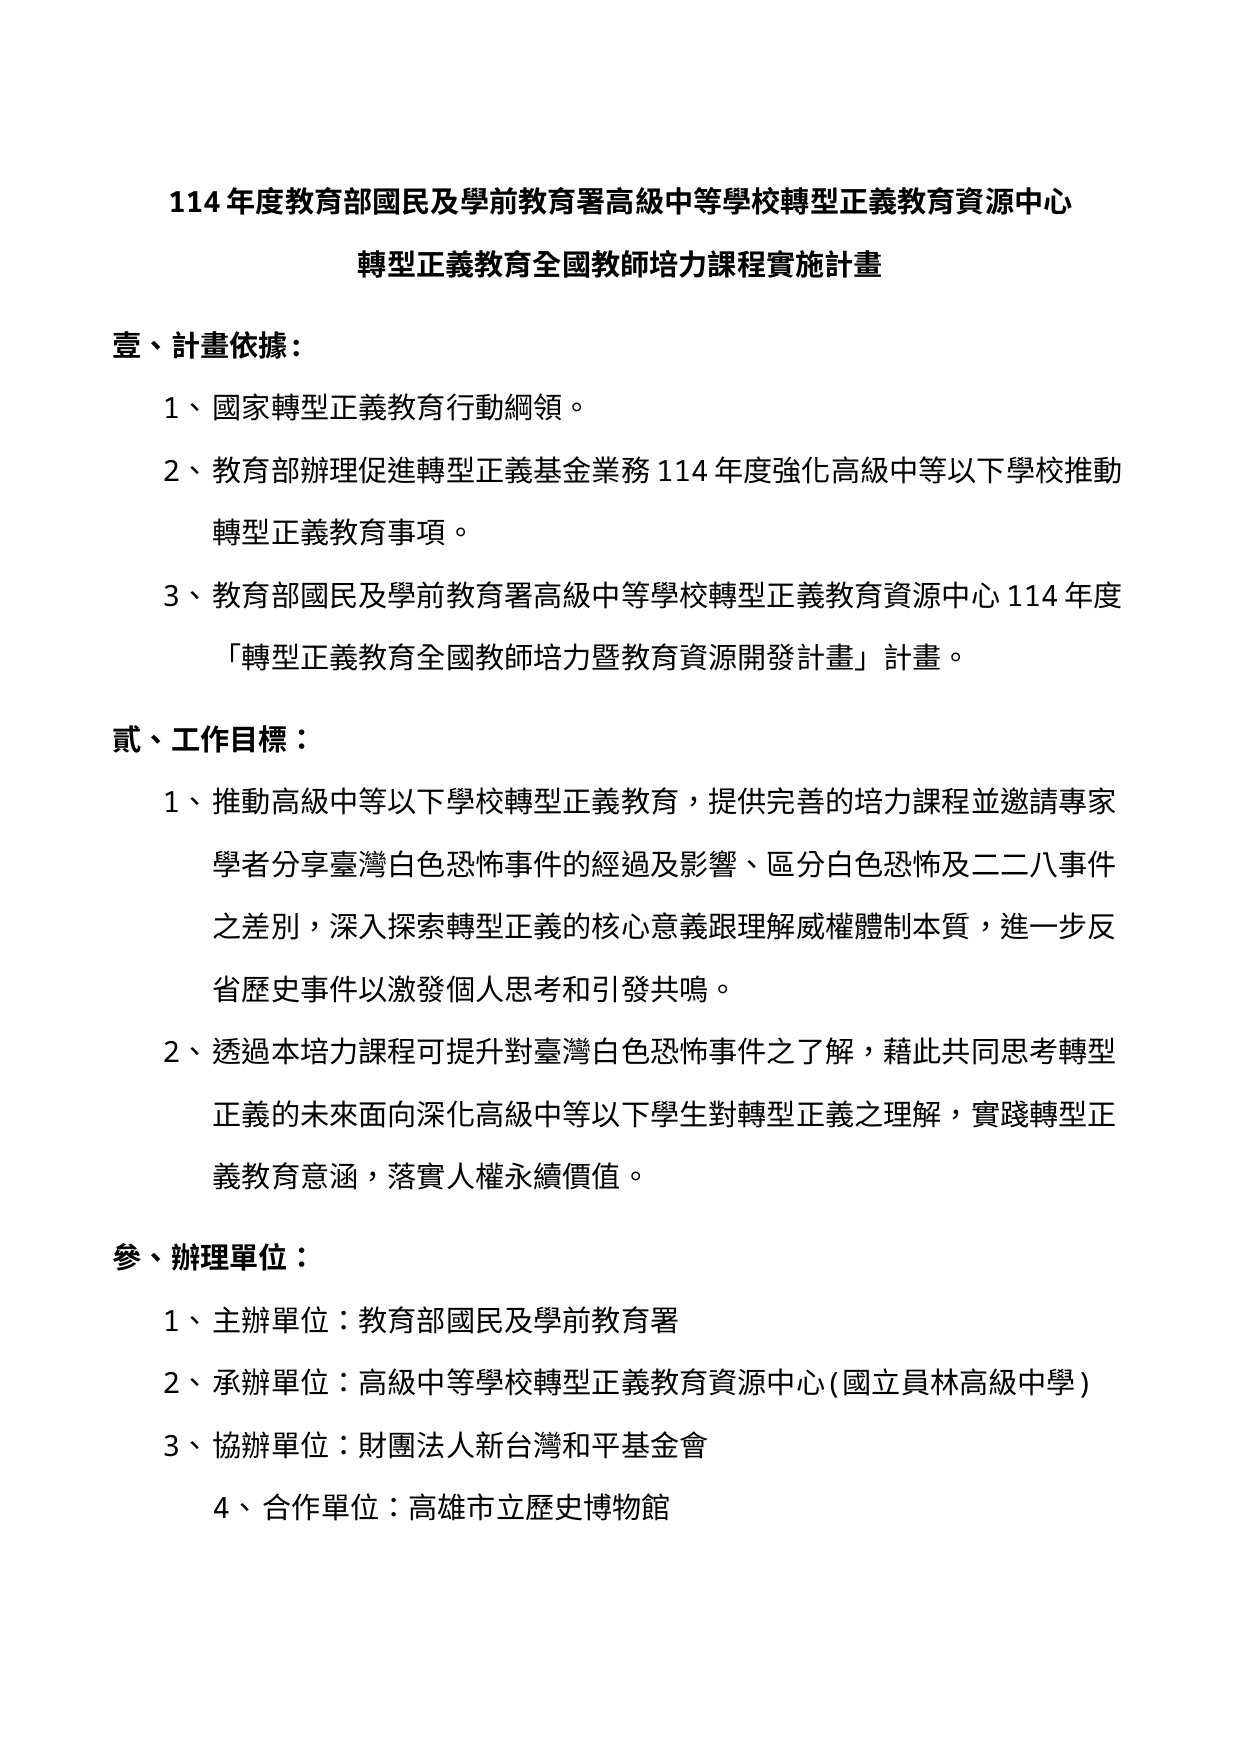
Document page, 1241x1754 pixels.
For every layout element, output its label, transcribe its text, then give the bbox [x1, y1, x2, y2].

list 教育部辦理促進轉型正義基金業務114年度強化高級中等以下學校推動轉型正義教育事項。 [162, 427, 1128, 552]
list 辦理單位： [112, 1214, 1128, 1277]
list 合作單位：高雄市立歷史博物館 [212, 1464, 1128, 1527]
list 教育部國民及學前教育署高級中等學校轉型正義教育資源中心114年度「轉型正義教育全國教師培力暨教育資源開發計畫」計畫。 [162, 552, 1128, 677]
list 推動高級中等以下學校轉型正義教育，提供完善的培力課程並邀請專家學者分享臺灣白色恐怖事件的經過及影響、區分白色恐怖及二二八事件之差別，深入探索轉型正義的核心意義跟理解威權體制本質，進一步反省歷史事件以激發個人思考和引發共鳴。 [162, 758, 1128, 1008]
list 協辦單位：財團法人新台灣和平基金會 [162, 1402, 1128, 1464]
text 轉型正義教育全國教師培力課程實施計畫 [112, 221, 1128, 283]
list 計畫依據: [112, 302, 1128, 364]
list 工作目標： [112, 696, 1128, 758]
list 國家轉型正義教育行動綱領。 [162, 364, 1128, 427]
text 114年度教育部國民及學前教育署高級中等學校轉型正義教育資源中心 [112, 158, 1128, 221]
list 承辦單位：高級中等學校轉型正義教育資源中心(國立員林高級中學) [162, 1339, 1128, 1402]
list 透過本培力課程可提升對臺灣白色恐怖事件之了解，藉此共同思考轉型正義的未來面向深化高級中等以下學生對轉型正義之理解，實踐轉型正義教育意涵，落實人權永續價值。 [162, 1008, 1128, 1196]
list 主辦單位：教育部國民及學前教育署 [162, 1277, 1128, 1339]
